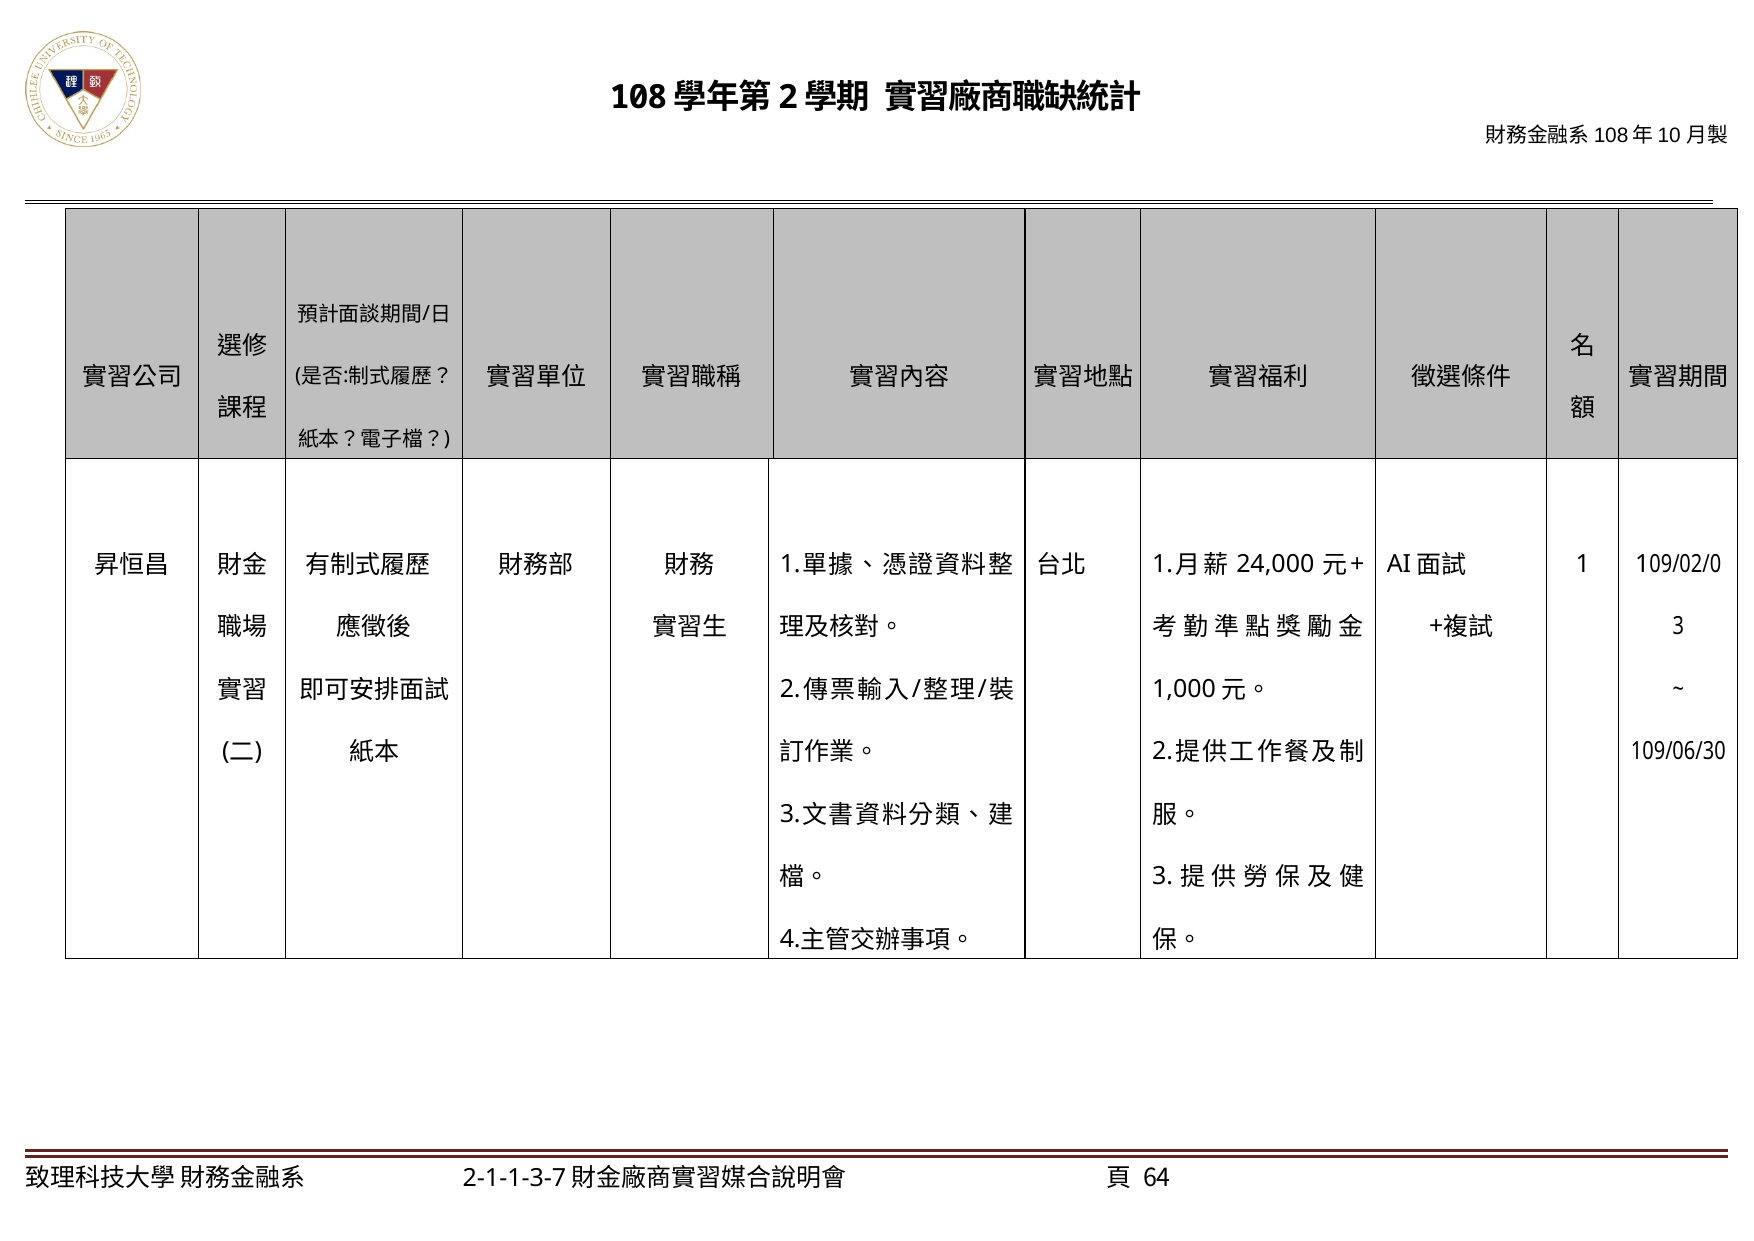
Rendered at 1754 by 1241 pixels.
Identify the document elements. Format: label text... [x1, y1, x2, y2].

table_header 實習公司 [66, 209, 198, 458]
table_cell 109/02/03 ~ 109/06/30 [1619, 459, 1737, 958]
table_cell 1 [1547, 459, 1618, 958]
table_header 徵選條件 [1376, 209, 1546, 458]
table_header 實習職稱 [611, 209, 773, 458]
table_cell 1.月薪24,000元+考勤準點獎勵金1,000元。 2.提供工作餐及制服。 3.提供勞保及健保。 [1141, 459, 1375, 958]
table_header 實習單位 [463, 209, 610, 458]
table_header 名額 [1547, 209, 1618, 458]
table_cell 有制式履歷 應徵後 即可安排面試 紙本 [286, 459, 462, 958]
table_cell 昇恒昌 [66, 459, 198, 958]
table_cell 財務部 [463, 459, 610, 958]
table_cell AI面試 +複試 [1376, 459, 1546, 958]
table_header 實習地點 [1026, 209, 1140, 458]
table_cell 財金職場實習 (二) [199, 459, 285, 958]
table_cell 台北 [1026, 459, 1140, 958]
table_header 實習福利 [1141, 209, 1375, 458]
table_header 實習內容 [774, 209, 1024, 458]
table_header 預計面談期間/日 (是否:制式履歷？ 紙本？電子檔？) [286, 209, 462, 458]
table_header 選修課程 [199, 209, 285, 458]
table_cell 1.單據、憑證資料整理及核對。 2.傳票輸入/整理/裝訂作業。 3.文書資料分類、建檔。 4.主管交辦事項。 [769, 459, 1024, 958]
table_header 實習期間 [1619, 209, 1737, 458]
table_cell 財務 實習生 [611, 459, 768, 958]
